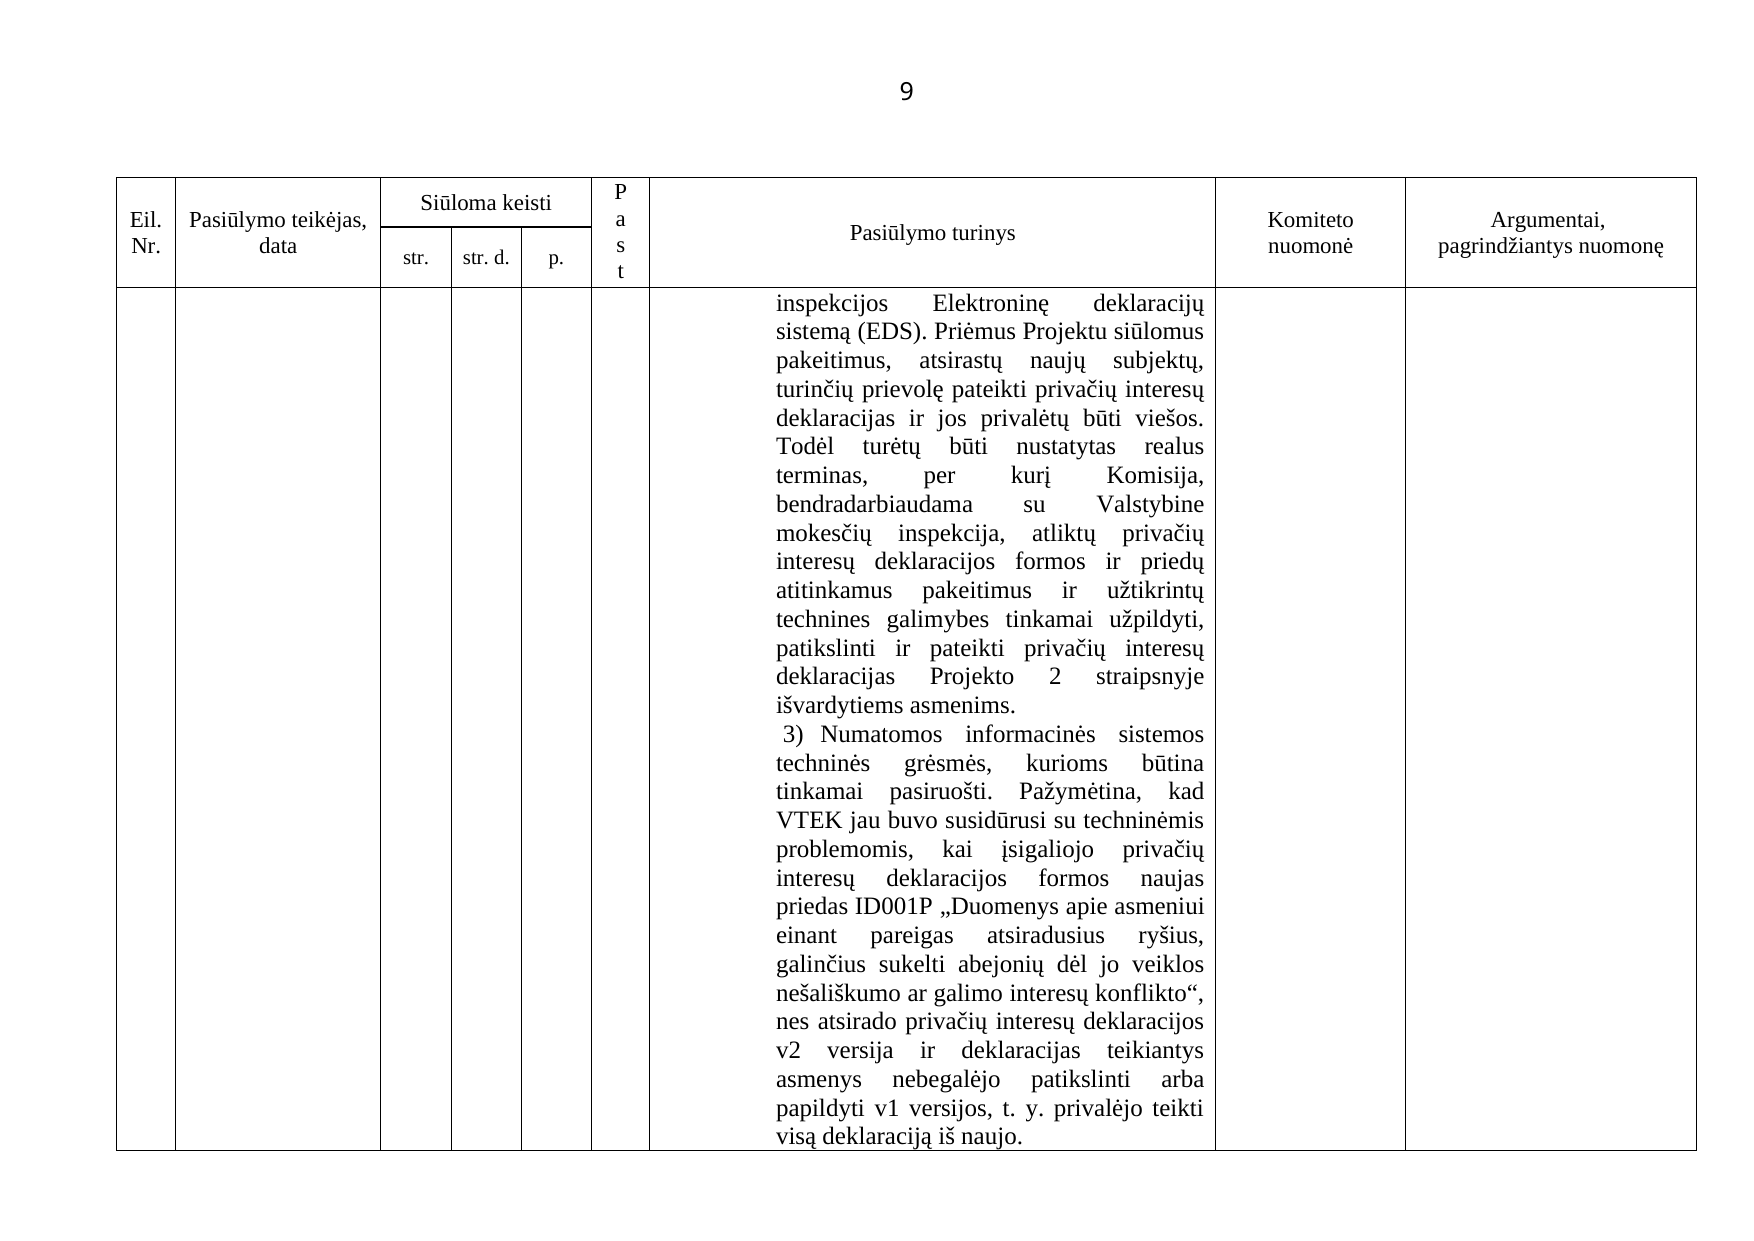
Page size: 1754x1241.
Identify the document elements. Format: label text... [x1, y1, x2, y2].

table_cell [1406, 288, 1696, 1150]
table_cell [522, 288, 591, 1150]
table_header Siūloma keisti [381, 178, 591, 226]
table_cell [176, 288, 380, 1150]
table_cell [381, 288, 451, 1150]
table_cell Argumentai: Projekte numatytas per trumpas Įstatymo įsigaliojimo terminas, tikslinga šį terminą tikslinti, nes: Projekto 5 straipsnyje (Įstatymo 11 straipsnio papildymas 8 dalimi) nurodyta, kad Komisija kartu su Viešųjų pirkimų tarnyba parengia nusišalinimo tvarką. Atitinkamai, reikalingas terminas per kurį būtų parengti ir patvirtinti VPT ir VTEK įgyvendinamieji teisės aktai. Privačių interesų deklaracijos teikiamos per Valstybinės mokesčių inspekcijos Elektroninę deklaracijų sistemą (EDS). Priėmus Projektu siūlomus pakeitimus, atsirastų naujų subjektų, turinčių prievolę pateikti privačių interesų deklaracijas ir jos privalėtų būti viešos. Todėl turėtų būti nustatytas realus terminas, per kurį Komisija, bendradarbiaudama su Valstybine mokesčių inspekcija, atliktų privačių interesų deklaracijos formos ir priedų atitinkamus pakeitimus ir užtikrintų technines galimybes tinkamai užpildyti, patikslinti ir pateikti privačių interesų deklaracijas Projekto 2 straipsnyje išvardytiems asmenims. Numatomos informacinės sistemos techninės grėsmės, kurioms būtina tinkamai pasiruošti. Pažymėtina, kad VTEK jau buvo susidūrusi su techninėmis problemomis, kai įsigaliojo privačių interesų deklaracijos formos naujas priedas ID001P „Duomenys apie asmeniui einant pareigas atsiradusius ryšius, galinčius sukelti abejonių dėl jo veiklos nešališkumo ar galimo interesų konflikto“, nes atsirado privačių interesų deklaracijos v2 versija ir deklaracijas teikiantys asmenys nebegalėjo patikslinti arba papildyti v1 versijos, t. y. privalėjo teikti visą deklaraciją iš naujo. Projekte nenurodytas terminas iki kada Projekte nurodyti asmenys turėtų pateikti privačių interesų deklaracijas. Manytina, kad reikėtų nustatyti bent 3 mėnesių terminą nuo Įstatymo įsigaliojimo dienos, išskyrus atvejus, kai asmenims pareiga dalyvauti viešojo pirkimo procedūroje atsiranda anksčiau. Pasiūlymas: Pakeisti Projekto 7 straipsnį ir jį išdėstyti taip: „7 8 straipsnis. Įstatymo įsigaliojimas ir įgyvendinimas 1. Šis įstatymas įsigalioja 2017 m. birželio 1 d. 2018 m. sausio 1 d. 2. Vyriausioji tarnybinės etikos komisija kartu su Viešųjų pirkimų tarnyba iki 2017 m. gegužės 31 d. gruodžio 1 d. priima šio įstatymo įgyvendinimui reikalingus teisės aktus. 3. Vyriausioji tarnybinės etikos komisija kartu su Valstybine mokesčių inspekcija prie Lietuvos Respublikos Finansų ministerijos iki 2017 m. gruodžio 31 d. atlieka privačių interesų deklaracijos formos ir priedų pakeitimus ir užtikrina technines galimybes tinkamai užpildyti, patikslinti ir pateikti privačių interesų deklaracijas šio įstatymo 2 straipsnyje nurodytiems asmenims. 4. Akcinių bendrovių bei uždarųjų akcinių bendrovių, kurių akcijos, suteikiančios daugiau kaip ½ balsų visuotiniame akcininkų susirinkime, nuosavybės teise priklauso valstybei ar savivaldybei, stebėtojų tarybų ir valdybų nariai bei valstybės ir savivaldybių įmonių valdybos nariai, taip pat viešojo pirkimo procedūrose jau dalyvaujantys viešųjų pirkimų komisijos nariai, asmenys, perkančiosios organizacijos vadovo paskirti atlikti supaprastintus pirkimus, ar viešųjų pirkimų procedūrose dalyvaujantys ekspertai deklaraciją pateikia Viešųjų ir privačių interesų derinimo valstybinėje tarnyboje įstatymo nustatyta tvarka per 1 mėn. nuo šio įstatymo įsigaliojimo.“ [650, 288, 1215, 1150]
table_cell str. d. [452, 228, 521, 287]
table_header Pastabos [592, 178, 649, 287]
table_cell [1216, 288, 1405, 1150]
table_cell [592, 288, 649, 1150]
table_cell [452, 288, 521, 1150]
table_header Pasiūlymo turinys [650, 178, 1215, 287]
table_header Argumentai, pagrindžiantys nuomonę [1406, 178, 1696, 287]
table_cell p. [522, 228, 591, 287]
table_cell str. [381, 228, 451, 287]
table_header Pasiūlymo teikėjas, data [176, 178, 380, 287]
table_header Komiteto nuomonė [1216, 178, 1405, 287]
table_cell [117, 288, 175, 1150]
table_header Eil. Nr. [117, 178, 175, 287]
